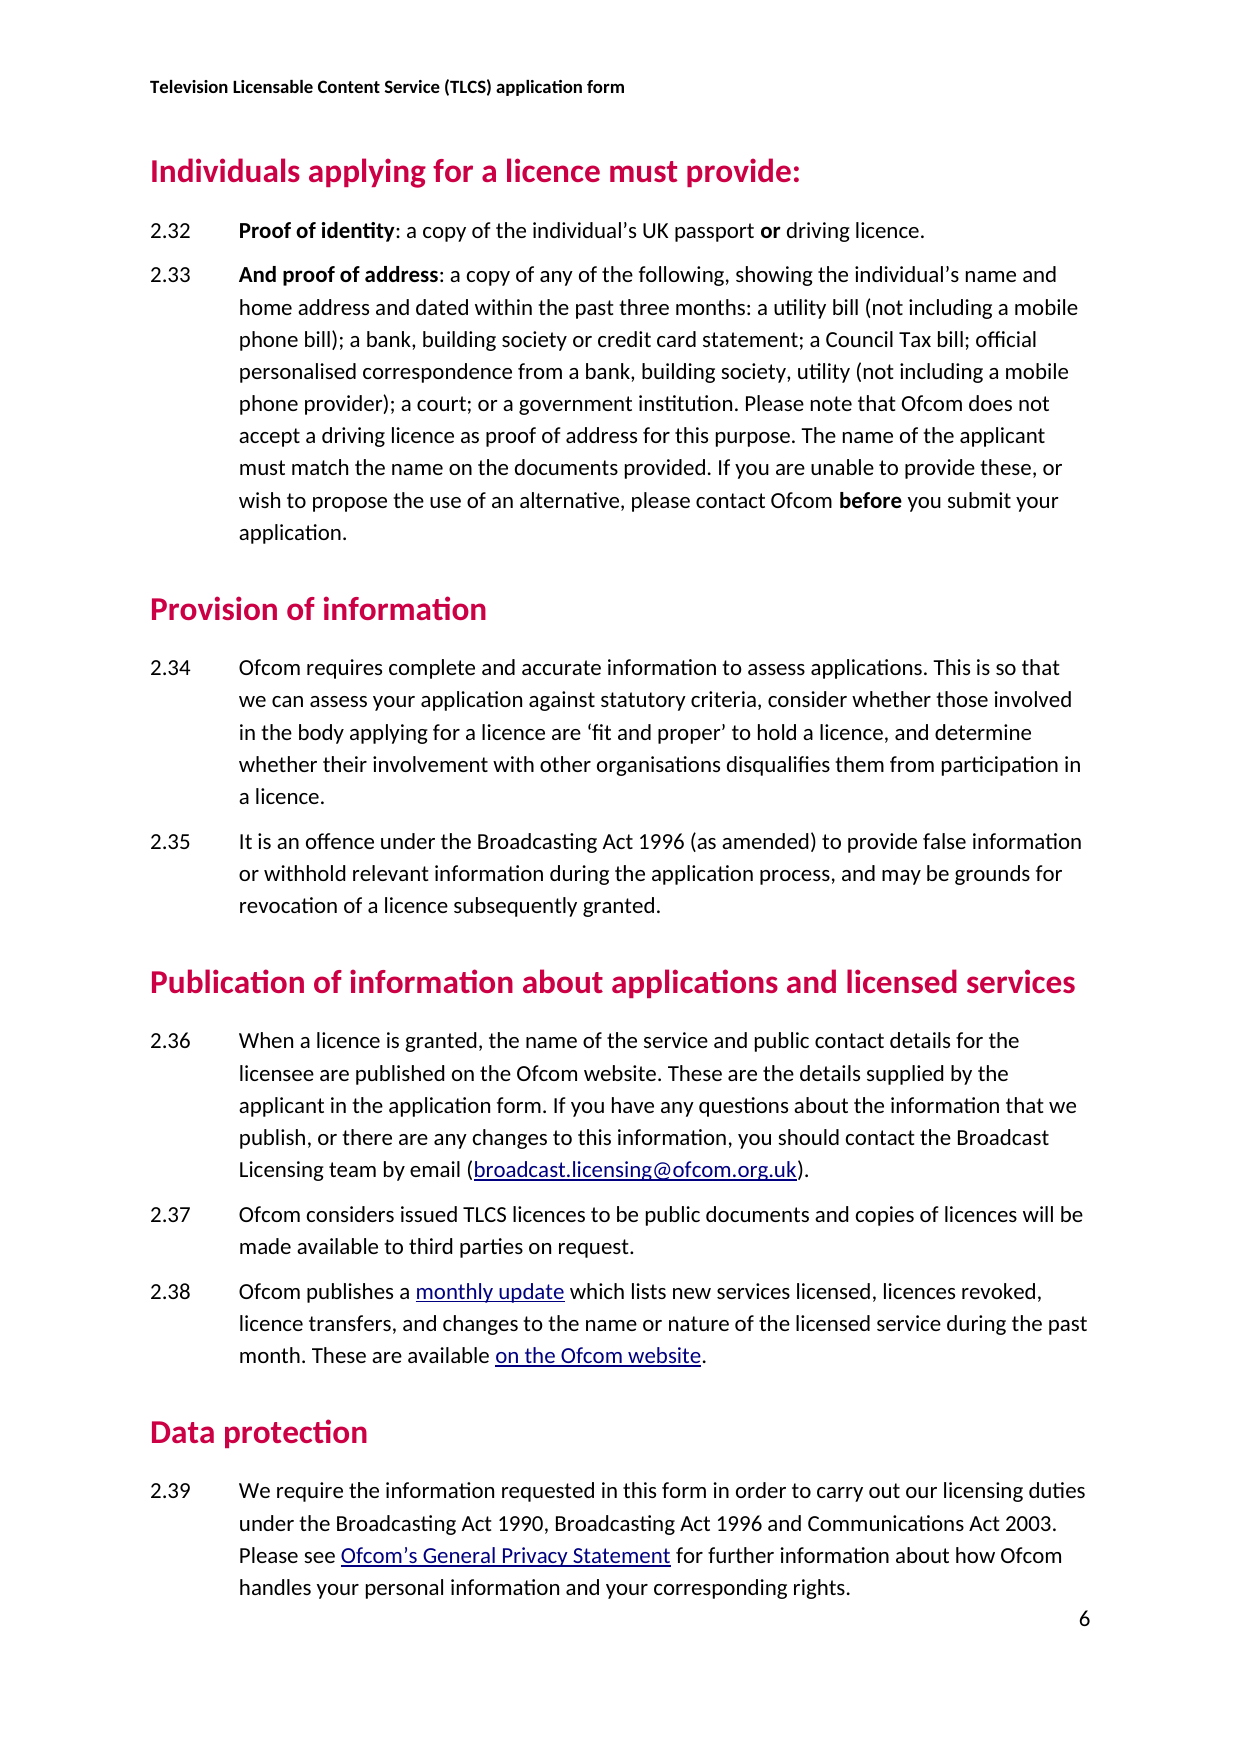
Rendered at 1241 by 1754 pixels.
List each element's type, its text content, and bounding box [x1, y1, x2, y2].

list Proof of identity: a copy of the individual’s UK passport or driving licence. [150, 216, 1090, 244]
list And proof of address: a copy of any of the following, showing the individual’s name and home address and dated within the past three months: a utility bill (not including a mobile phone bill); a bank, building society or credit card statement; a Council Tax bill; official personalised correspondence from a bank, building society, utility (not including a mobile phone provider); a court; or a government institution. Please note that Ofcom does not accept a driving licence as proof of address for this purpose. The name of the applicant must match the name on the documents provided. If you are unable to provide these, or wish to propose the use of an alternative, please contact Ofcom before you submit your application. [150, 260, 1090, 546]
list When a licence is granted, the name of the service and public contact details for the licensee are published on the Ofcom website. These are the details supplied by the applicant in the application form. If you have any questions about the information that we publish, or there are any changes to this information, you should contact the Broadcast Licensing team by email (broadcast.licensing@ofcom.org.uk). [150, 1027, 1090, 1183]
subtitle Provision of information [150, 588, 1090, 628]
subtitle Individuals applying for a licence must provide: [150, 150, 1090, 191]
subtitle Publication of information about applications and licensed services [150, 961, 1090, 1002]
list Ofcom requires complete and accurate information to assess applications. This is so that we can assess your application against statutory criteria, consider whether those involved in the body applying for a licence are ‘fit and proper’ to hold a licence, and determine whether their involvement with other organisations disqualifies them from participation in a licence. [150, 653, 1090, 810]
list We require the information requested in this form in order to carry out our licensing duties under the Broadcasting Act 1990, Broadcasting Act 1996 and Communications Act 2003. Please see Ofcom’s General Privacy Statement for further information about how Ofcom handles your personal information and your corresponding rights. [150, 1477, 1090, 1601]
list Ofcom publishes a monthly update which lists new services licensed, licences revoked, licence transfers, and changes to the name or nature of the licensed service during the past month. These are available on the Ofcom website. [150, 1277, 1090, 1369]
subtitle Data protection [150, 1411, 1090, 1452]
list Ofcom considers issued TLCS licences to be public documents and copies of licences will be made available to third parties on request. [150, 1200, 1090, 1260]
list It is an offence under the Broadcasting Act 1996 (as amended) to provide false information or withhold relevant information during the application process, and may be grounds for revocation of a licence subsequently granted. [150, 827, 1090, 919]
